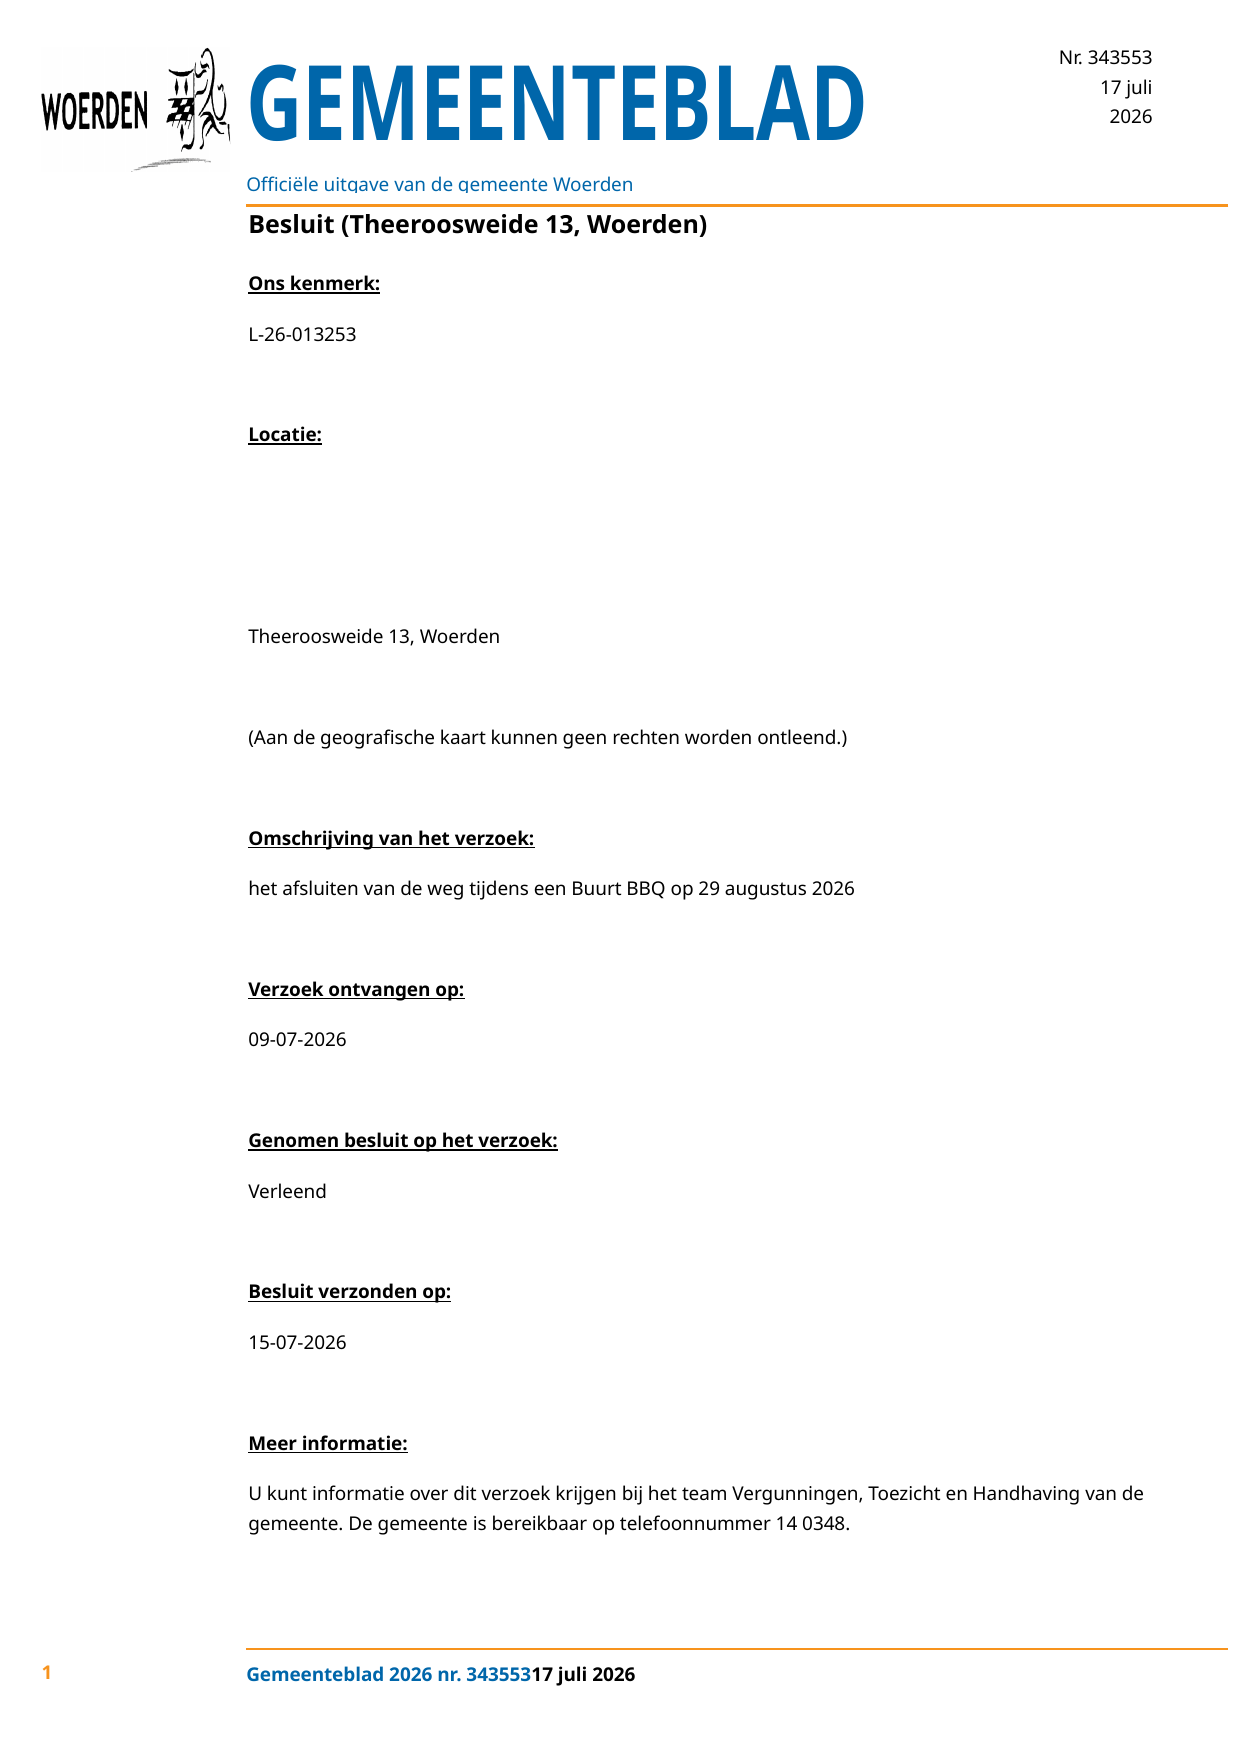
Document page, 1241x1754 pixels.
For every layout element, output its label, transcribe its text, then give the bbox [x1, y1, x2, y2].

picture [41, 47, 231, 172]
text Locatie: [248, 422, 1152, 447]
text Genomen besluit op het verzoek: [248, 1127, 1152, 1153]
text het afsluiten van de weg tijdens een Buurt BBQ op 29 augustus 2026 [248, 875, 1152, 901]
text L-26-013253 [248, 321, 1152, 346]
text Verleend [248, 1178, 1152, 1203]
text 09-07-2026 [248, 1027, 1152, 1052]
text Omschrijving van het verzoek: [248, 825, 1152, 851]
text Verzoek ontvangen op: [248, 976, 1152, 1002]
text U kunt informatie over dit verzoek krijgen bij het team Vergunningen, Toezicht en Handhaving van de gemeente. De gemeente is bereikbaar op telefoonnummer 14 0348. [248, 1480, 1152, 1536]
text Besluit verzonden op: [248, 1279, 1152, 1304]
text (Aan de geografische kaart kunnen geen rechten worden ontleend.) [248, 724, 1152, 750]
text Besluit (Theeroosweide 13, Woerden) [248, 207, 1152, 241]
text Meer informatie: [248, 1430, 1152, 1456]
text Theeroosweide 13, Woerden [248, 623, 1152, 649]
text 15-07-2026 [248, 1329, 1152, 1355]
text Ons kenmerk: [248, 270, 1152, 296]
